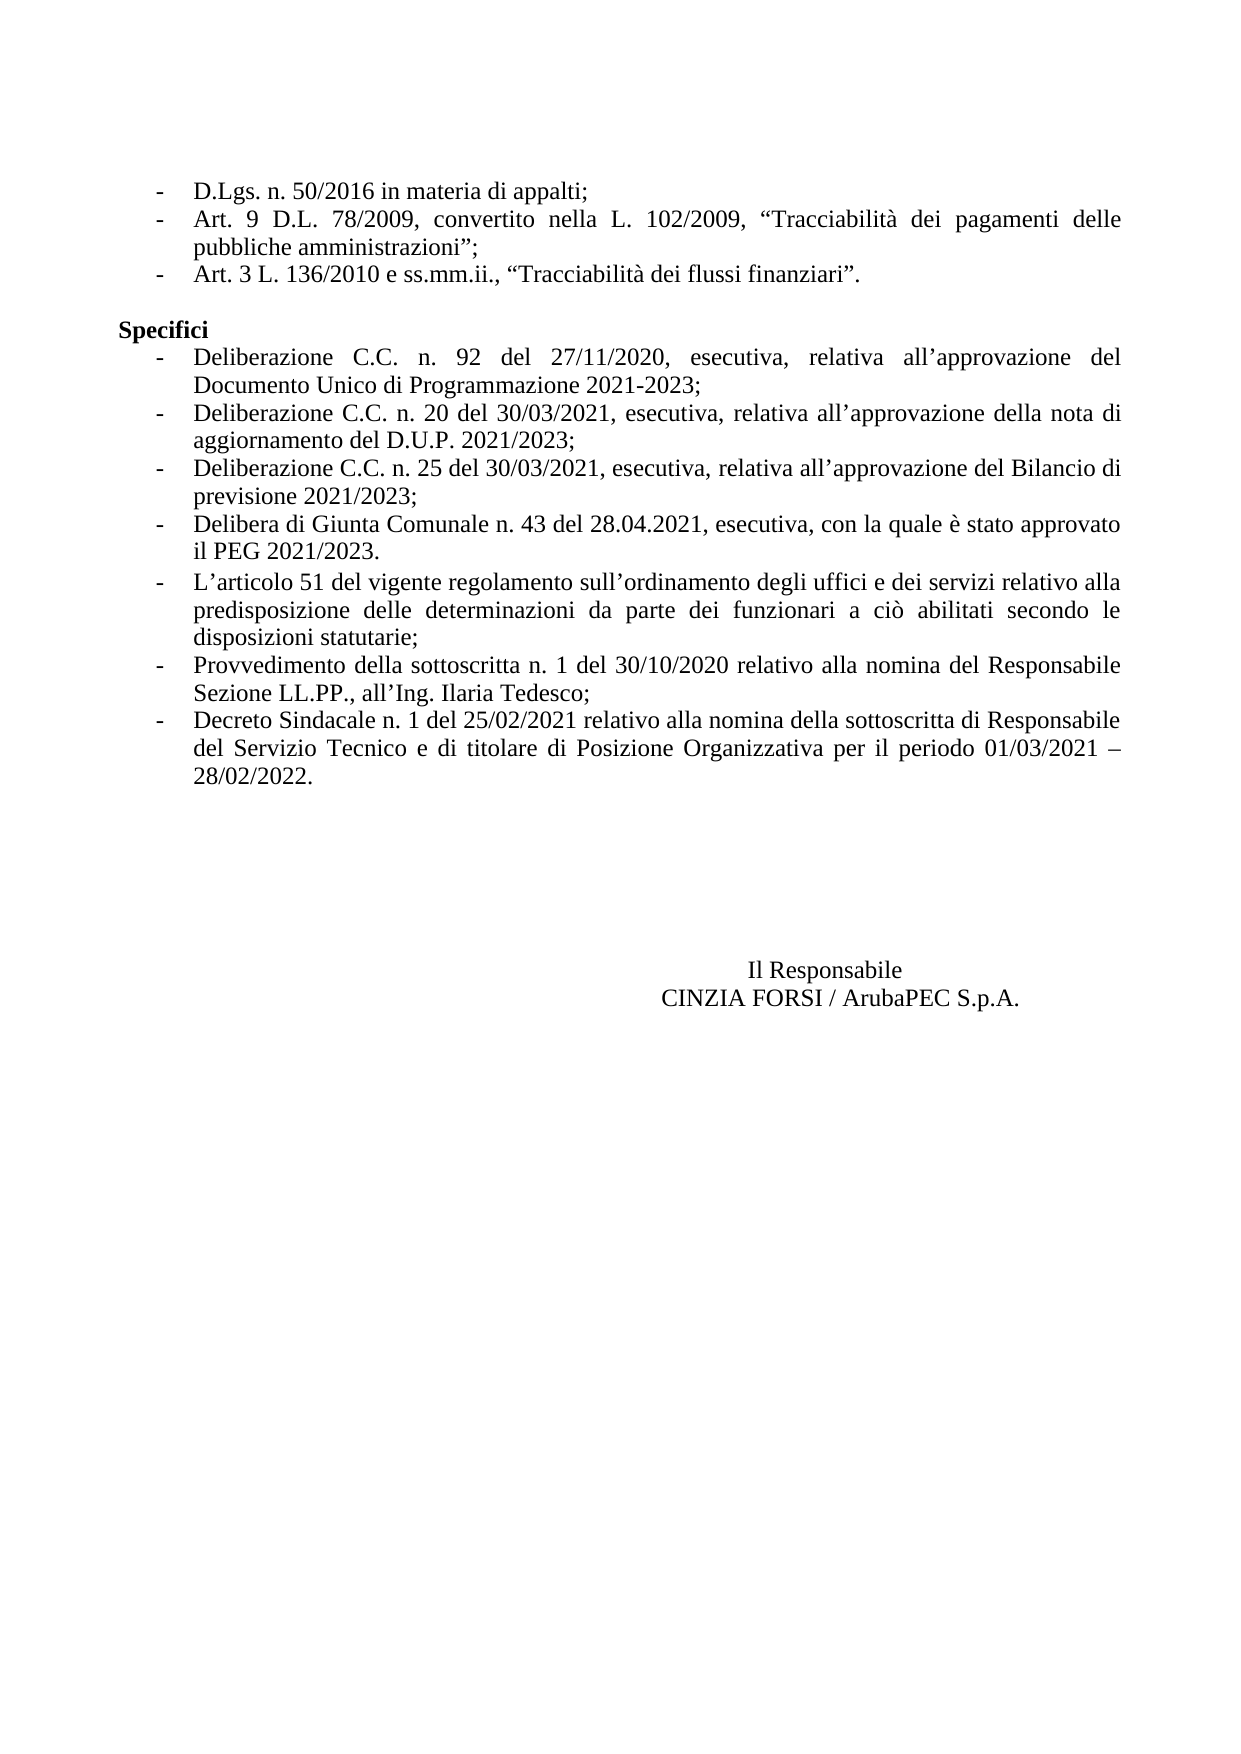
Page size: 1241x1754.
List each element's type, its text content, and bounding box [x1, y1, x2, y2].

list Art. 9 D.L. 78/2009, convertito nella L. 102/2009, “Tracciabilità dei pagamenti delle pubbliche amministrazioni”; [156, 205, 1122, 260]
table_header Il Responsabile [546, 956, 1122, 984]
list Decreto Sindacale n. 1 del 25/02/2021 relativo alla nomina della sottoscritta di Responsabile del Servizio Tecnico e di titolare di Posizione Organizzativa per il periodo 01/03/2021 – 28/02/2022. [156, 707, 1122, 790]
list Art. 3 L. 136/2010 e ss.mm.ii., “Tracciabilità dei flussi finanziari”. [156, 260, 1122, 288]
table_header [450, 956, 546, 984]
list Deliberazione C.C. n. 92 del 27/11/2020, esecutiva, relativa all’approvazione del Documento Unico di Programmazione 2021-2023; [156, 343, 1122, 399]
text Specifici [118, 316, 1122, 343]
list D.Lgs. n. 50/2016 in materia di appalti; [156, 177, 1122, 205]
list L’articolo 51 del vigente regolamento sull’ordinamento degli uffici e dei servizi relativo alla predisposizione delle determinazioni da parte dei funzionari a ciò abilitati secondo le disposizioni statutarie; [156, 568, 1122, 651]
list Delibera di Giunta Comunale n. 43 del 28.04.2021, esecutiva, con la quale è stato approvato il PEG 2021/2023. [156, 510, 1122, 565]
table_cell [111, 984, 450, 1011]
table_cell [450, 984, 546, 1011]
list Deliberazione C.C. n. 20 del 30/03/2021, esecutiva, relativa all’approvazione della nota di aggiornamento del D.U.P. 2021/2023; [156, 399, 1122, 454]
list Provvedimento della sottoscritta n. 1 del 30/10/2020 relativo alla nomina del Responsabile Sezione LL.PP., all’Ing. Ilaria Tedesco; [156, 651, 1122, 707]
table_cell CINZIA FORSI / ArubaPEC S.p.A. [546, 984, 1122, 1011]
table_header [111, 956, 450, 984]
list Deliberazione C.C. n. 25 del 30/03/2021, esecutiva, relativa all’approvazione del Bilancio di previsione 2021/2023; [156, 454, 1122, 510]
